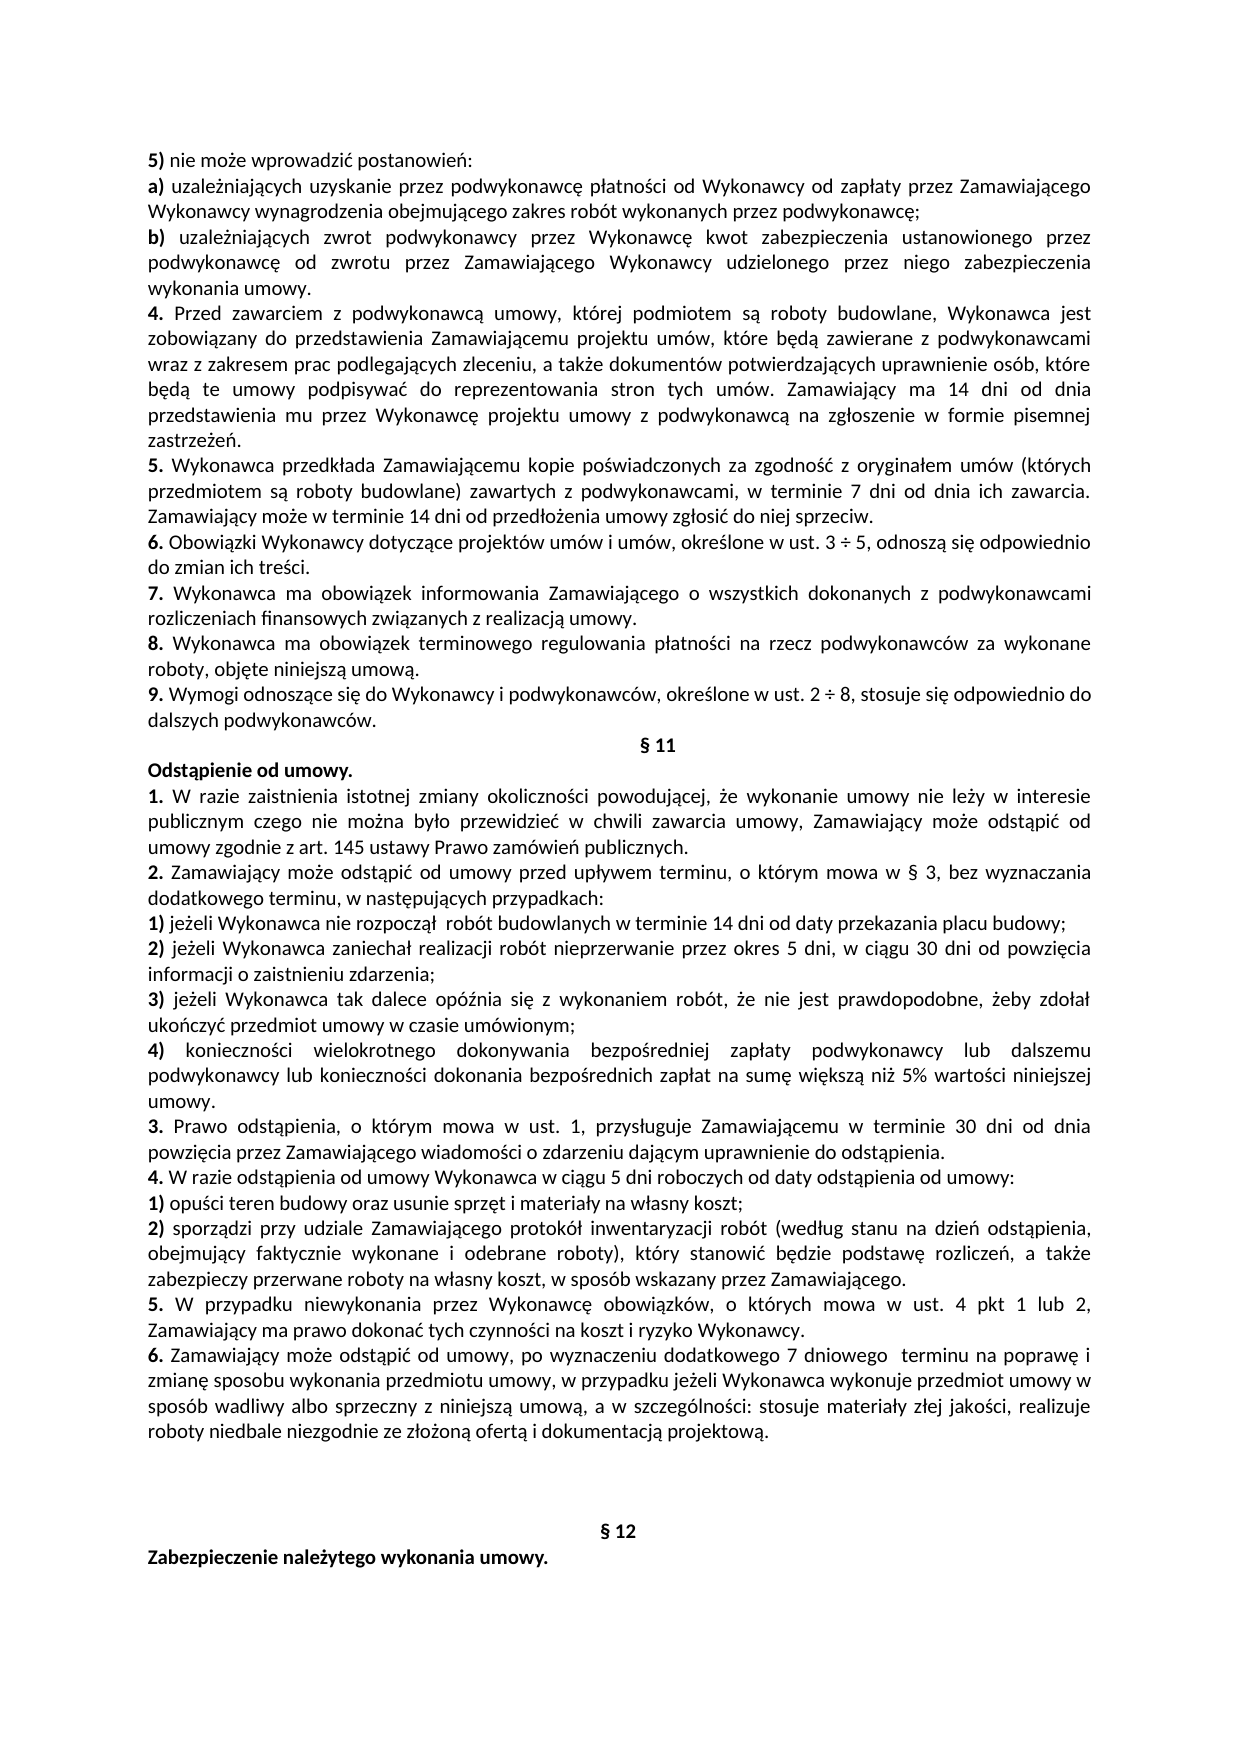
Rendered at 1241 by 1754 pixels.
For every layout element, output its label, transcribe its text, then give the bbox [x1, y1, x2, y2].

text § 12 [148, 1519, 1093, 1544]
text 3) jeżeli Wykonawca tak dalece opóźnia się z wykonaniem robót, że nie jest prawdopodobne, żeby zdołał ukończyć przedmiot umowy w czasie umówionym; [148, 986, 1093, 1037]
text 3. Prawo odstąpienia, o którym mowa w ust. 1, przysługuje Zamawiającemu w terminie 30 dni od dnia powzięcia przez Zamawiającego wiadomości o zdarzeniu dającym uprawnienie do odstąpienia. [148, 1113, 1093, 1164]
text 1. W razie zaistnienia istotnej zmiany okoliczności powodującej, że wykonanie umowy nie leży w interesie publicznym czego nie można było przewidzieć w chwili zawarcia umowy, Zamawiający może odstąpić od umowy zgodnie z art. 145 ustawy Prawo zamówień publicznych. [148, 783, 1093, 859]
text 5) nie może wprowadzić postanowień: [148, 148, 1093, 173]
text 9. Wymogi odnoszące się do Wykonawcy i podwykonawców, określone w ust. 2 ÷ 8, stosuje się odpowiednio do dalszych podwykonawców. [148, 681, 1093, 732]
text 1) opuści teren budowy oraz usunie sprzęt i materiały na własny koszt; [148, 1190, 1093, 1215]
text 2) jeżeli Wykonawca zaniechał realizacji robót nieprzerwanie przez okres 5 dni, w ciągu 30 dni od powzięcia informacji o zaistnieniu zdarzenia; [148, 936, 1093, 986]
text 8. Wykonawca ma obowiązek terminowego regulowania płatności na rzecz podwykonawców za wykonane roboty, objęte niniejszą umową. [148, 631, 1093, 681]
text 1) jeżeli Wykonawca nie rozpoczął robót budowlanych w terminie 14 dni od daty przekazania placu budowy; [148, 910, 1093, 936]
text 4. W razie odstąpienia od umowy Wykonawca w ciągu 5 dni roboczych od daty odstąpienia od umowy: [148, 1164, 1093, 1190]
text Odstąpienie od umowy. [148, 758, 1093, 783]
text Zabezpieczenie należytego wykonania umowy. [148, 1544, 1093, 1569]
text 4) konieczności wielokrotnego dokonywania bezpośredniej zapłaty podwykonawcy lub dalszemu podwykonawcy lub konieczności dokonania bezpośrednich zapłat na sumę większą niż 5% wartości niniejszej umowy. [148, 1037, 1093, 1113]
text 5. Wykonawca przedkłada Zamawiającemu kopie poświadczonych za zgodność z oryginałem umów (których przedmiotem są roboty budowlane) zawartych z podwykonawcami, w terminie 7 dni od dnia ich zawarcia. Zamawiający może w terminie 14 dni od przedłożenia umowy zgłosić do niej sprzeciw. [148, 453, 1093, 529]
text 7. Wykonawca ma obowiązek informowania Zamawiającego o wszystkich dokonanych z podwykonawcami rozliczeniach finansowych związanych z realizacją umowy. [148, 580, 1093, 631]
text a) uzależniających uzyskanie przez podwykonawcę płatności od Wykonawcy od zapłaty przez Zamawiającego Wykonawcy wynagrodzenia obejmującego zakres robót wykonanych przez podwykonawcę; [148, 173, 1093, 224]
text § 11 [223, 732, 1093, 758]
text 2. Zamawiający może odstąpić od umowy przed upływem terminu, o którym mowa w § 3, bez wyznaczania dodatkowego terminu, w następujących przypadkach: [148, 859, 1093, 910]
text 6. Obowiązki Wykonawcy dotyczące projektów umów i umów, określone w ust. 3 ÷ 5, odnoszą się odpowiednio do zmian ich treści. [148, 529, 1093, 580]
text b) uzależniających zwrot podwykonawcy przez Wykonawcę kwot zabezpieczenia ustanowionego przez podwykonawcę od zwrotu przez Zamawiającego Wykonawcy udzielonego przez niego zabezpieczenia wykonania umowy. [148, 224, 1093, 300]
text 2) sporządzi przy udziale Zamawiającego protokół inwentaryzacji robót (według stanu na dzień odstąpienia, obejmujący faktycznie wykonane i odebrane roboty), który stanowić będzie podstawę rozliczeń, a także zabezpieczy przerwane roboty na własny koszt, w sposób wskazany przez Zamawiającego. [148, 1215, 1093, 1291]
text 4. Przed zawarciem z podwykonawcą umowy, której podmiotem są roboty budowlane, Wykonawca jest zobowiązany do przedstawienia Zamawiającemu projektu umów, które będą zawierane z podwykonawcami wraz z zakresem prac podlegających zleceniu, a także dokumentów potwierdzających uprawnienie osób, które będą te umowy podpisywać do reprezentowania stron tych umów. Zamawiający ma 14 dni od dnia przedstawienia mu przez Wykonawcę projektu umowy z podwykonawcą na zgłoszenie w formie pisemnej zastrzeżeń. [148, 300, 1093, 453]
text 6. Zamawiający może odstąpić od umowy, po wyznaczeniu dodatkowego 7 dniowego terminu na poprawę i zmianę sposobu wykonania przedmiotu umowy, w przypadku jeżeli Wykonawca wykonuje przedmiot umowy w sposób wadliwy albo sprzeczny z niniejszą umową, a w szczególności: stosuje materiały złej jakości, realizuje roboty niedbale niezgodnie ze złożoną ofertą i dokumentacją projektową. [148, 1342, 1093, 1444]
text 5. W przypadku niewykonania przez Wykonawcę obowiązków, o których mowa w ust. 4 pkt 1 lub 2, Zamawiający ma prawo dokonać tych czynności na koszt i ryzyko Wykonawcy. [148, 1291, 1093, 1342]
